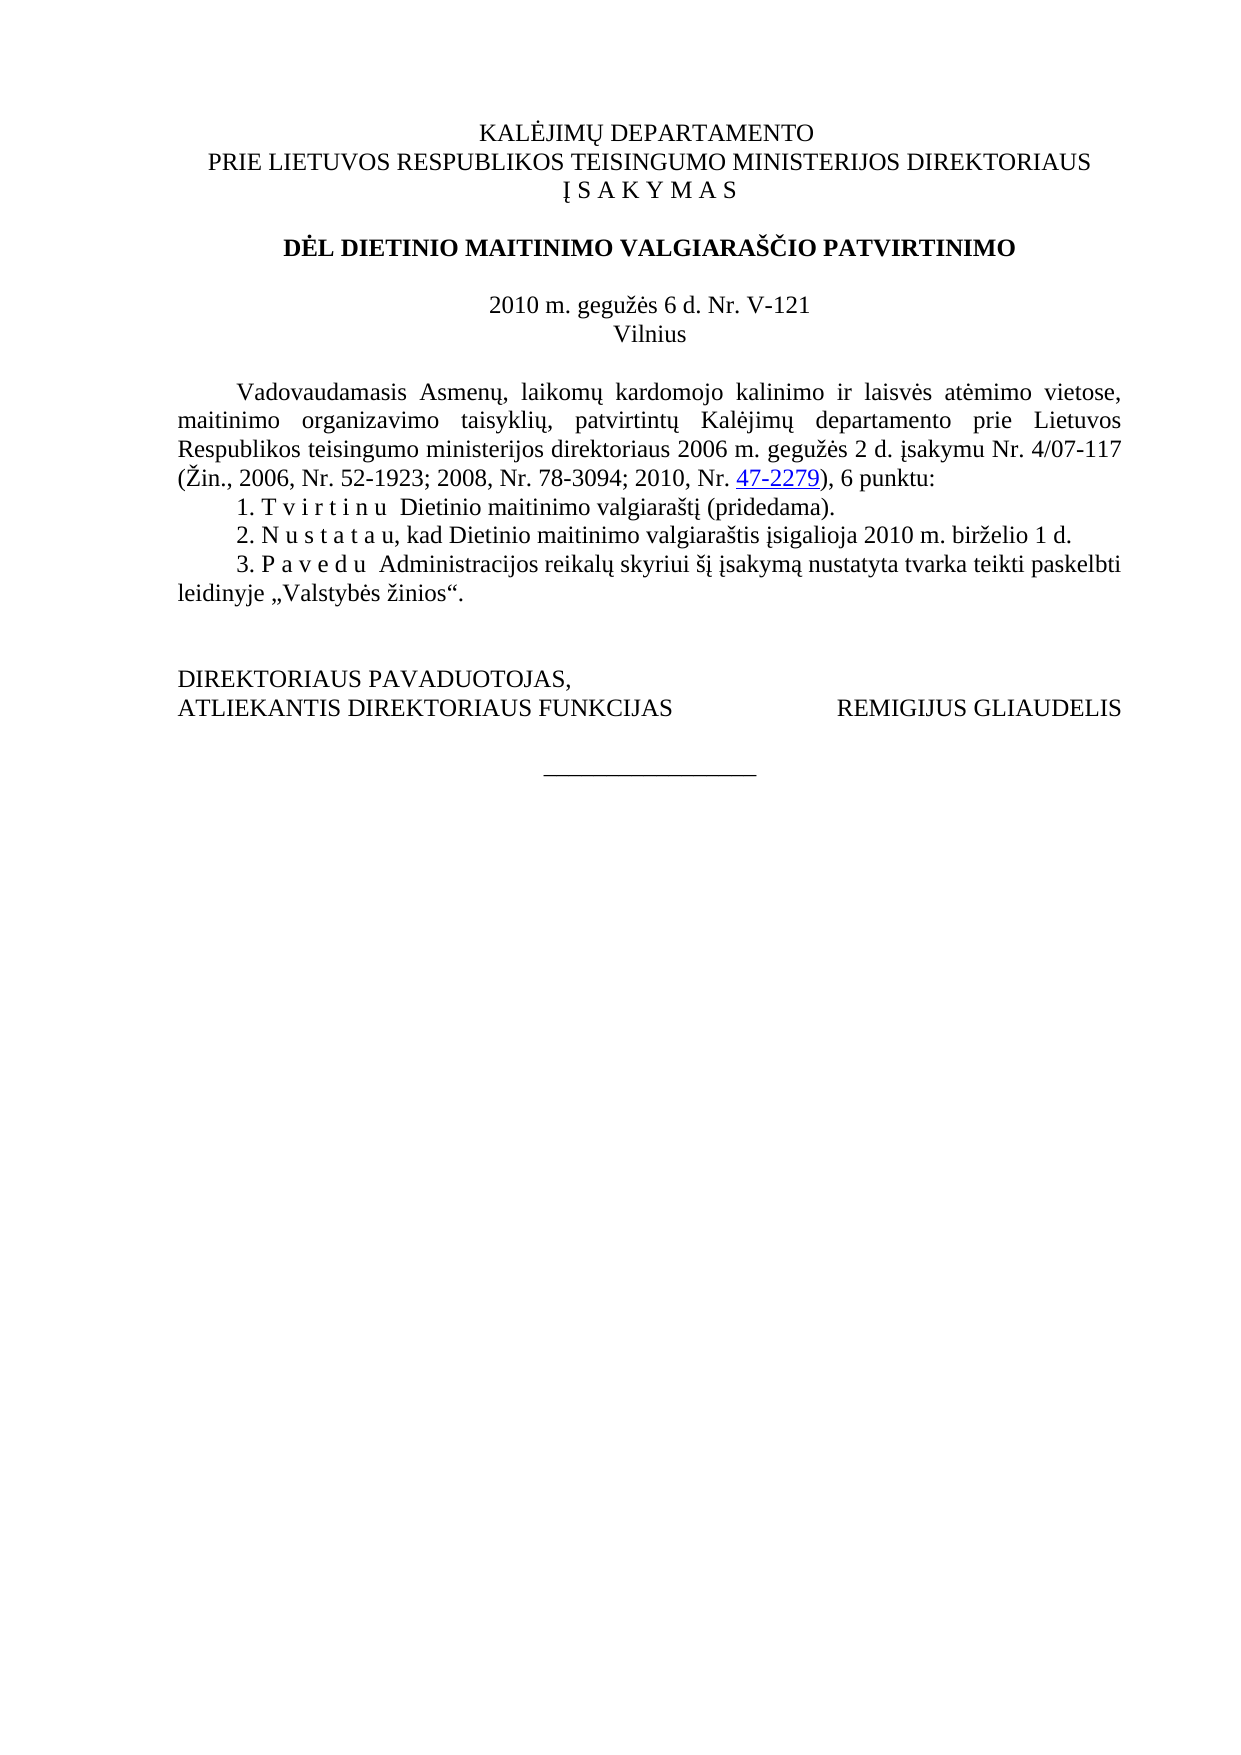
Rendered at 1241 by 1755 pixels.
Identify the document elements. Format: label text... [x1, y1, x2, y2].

text Vadovaudamasis Asmenų, laikomų kardomojo kalinimo ir laisvės atėmimo vietose, maitinimo organizavimo taisyklių, patvirtintų Kalėjimų departamento prie Lietuvos Respublikos teisingumo ministerijos direktoriaus 2006 m. gegužės 2 d. įsakymu Nr. 4/07-117 (Žin., 2006, Nr. 52-1923; 2008, Nr. 78-3094; 2010, Nr. 47-2279), 6 punktu: [177, 377, 1122, 492]
text 2010 m. gegužės 6 d. Nr. V-121 [177, 291, 1122, 319]
text atliekantis direktoriaus funkcijas Remigijus Gliaudelis [177, 693, 1122, 722]
text Vilnius [177, 319, 1122, 348]
text PRIE LIETUVOS RESPUBLIKOS TEISINGUMO MINISTERIJOS DIREKTORIAUS [177, 147, 1122, 176]
text DĖL DIETINIO MAITINIMO VALGIARAŠČIO PATVIRTINIMO [177, 233, 1122, 262]
text 3. Pavedu Administracijos reikalų skyriui šį įsakymą nustatyta tvarka teikti paskelbti leidinyje „Valstybės žinios“. [177, 549, 1122, 607]
text KALĖJIMŲ DEPARTAMENTO [177, 118, 1122, 147]
text 1. Tvirtinu Dietinio maitinimo valgiaraštį (pridedama). [177, 492, 1122, 521]
text Direktoriaus pavaduotojas, [177, 664, 1122, 693]
text _________________ [177, 751, 1122, 779]
text ĮSAKYMAS [177, 176, 1122, 204]
text 2. Nustatau, kad Dietinio maitinimo valgiaraštis įsigalioja 2010 m. birželio 1 d. [177, 521, 1122, 549]
